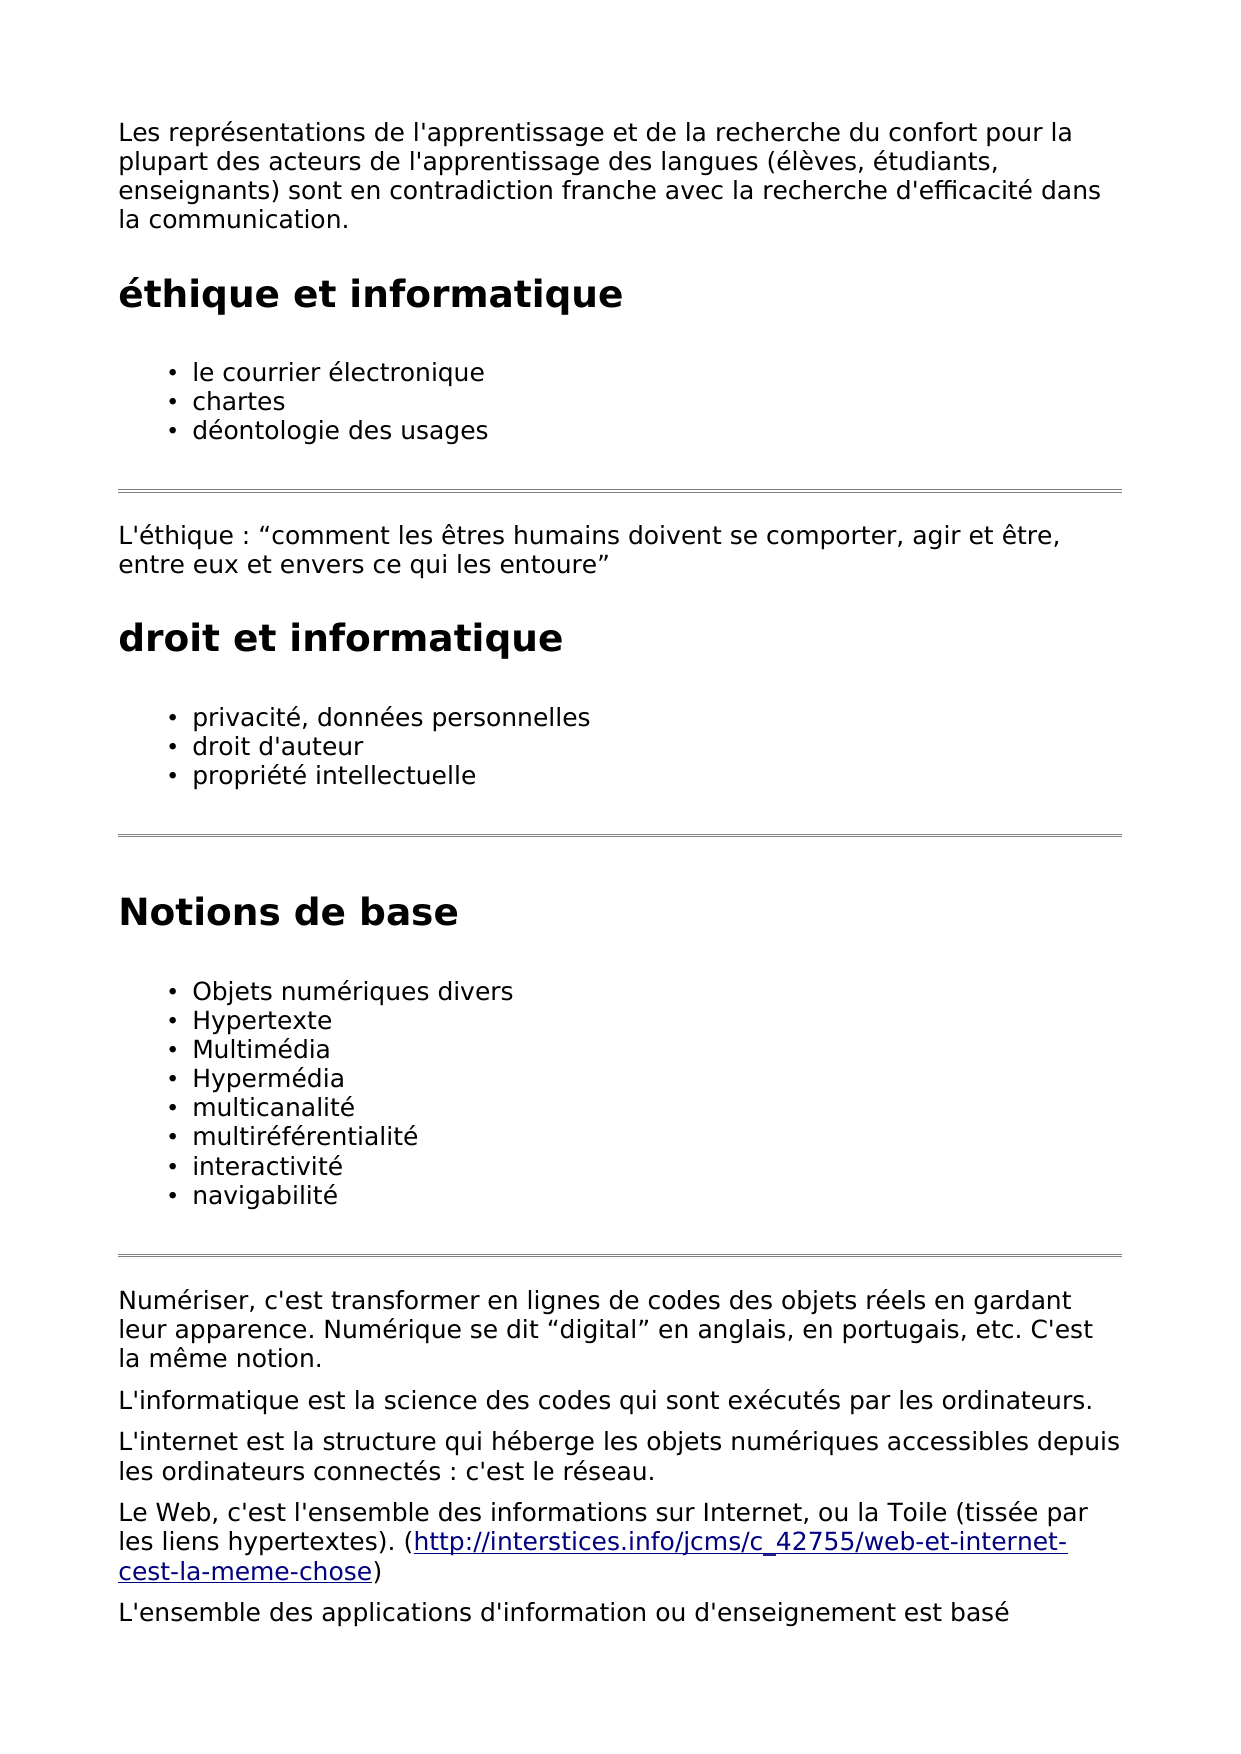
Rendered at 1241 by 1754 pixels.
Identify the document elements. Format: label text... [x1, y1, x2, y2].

text L'informatique est la science des codes qui sont exécutés par les ordinateurs. [118, 1386, 1122, 1415]
list multiréférentialité [177, 1122, 1122, 1152]
list multicanalité [177, 1093, 1122, 1122]
subtitle Notions de base [118, 891, 1122, 935]
list chartes [177, 387, 1122, 416]
list privacité, données personnelles [177, 703, 1122, 732]
subtitle droit et informatique [118, 617, 1122, 661]
text L'ensemble des applications d'information ou d'enseignement est basé [118, 1598, 1122, 1627]
text L'éthique : “comment les êtres humains doivent se comporter, agir et être, entre eux et envers ce qui les entoure” [118, 521, 1122, 579]
text L'internet est la structure qui héberge les objets numériques accessibles depuis les ordinateurs connectés : c'est le réseau. [118, 1427, 1122, 1486]
list Hypertexte [177, 1006, 1122, 1035]
list navigabilité [177, 1181, 1122, 1210]
list Objets numériques divers [177, 977, 1122, 1006]
list interactivité [177, 1152, 1122, 1181]
text Le Web, c'est l'ensemble des informations sur Internet, ou la Toile (tissée par les liens hypertextes). (http://interstices.info/jcms/c_42755/web-et-internet-cest-la-meme-chose) [118, 1498, 1122, 1586]
text Les représentations de l'apprentissage et de la recherche du confort pour la plupart des acteurs de l'apprentissage des langues (élèves, étudiants, enseignants) sont en contradiction franche avec la recherche d'efficacité dans la communication. [118, 118, 1122, 235]
list propriété intellectuelle [177, 761, 1122, 790]
subtitle éthique et informatique [118, 272, 1122, 316]
list Multimédia [177, 1035, 1122, 1064]
text Numériser, c'est transformer en lignes de codes des objets réels en gardant leur apparence. Numérique se dit “digital” en anglais, en portugais, etc. C'est la même notion. [118, 1286, 1122, 1373]
list Hypermédia [177, 1064, 1122, 1093]
list déontologie des usages [177, 416, 1122, 445]
list droit d'auteur [177, 732, 1122, 761]
list le courrier électronique [177, 358, 1122, 387]
